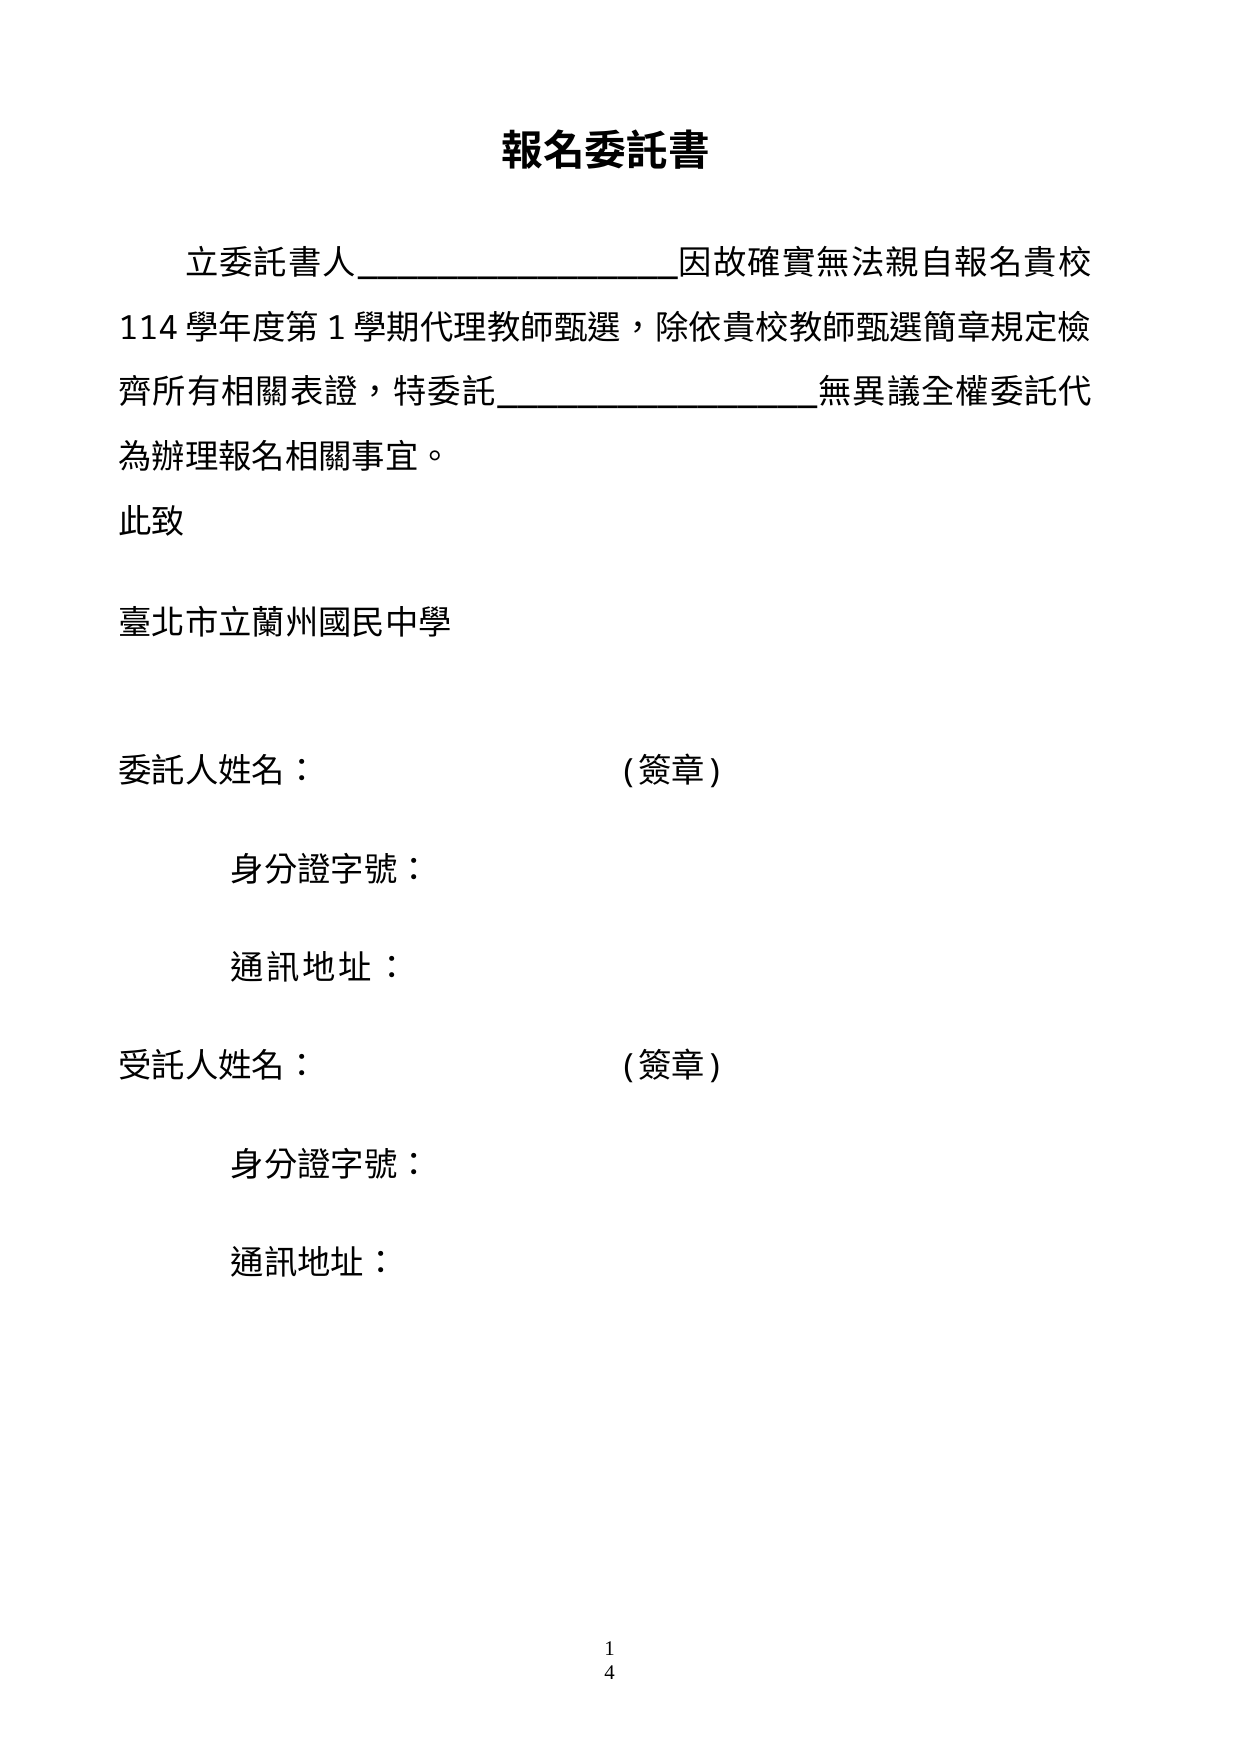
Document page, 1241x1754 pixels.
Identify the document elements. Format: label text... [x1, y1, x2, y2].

text 委託人姓名： (簽章) [118, 744, 1092, 793]
text 通訊地址： [231, 1236, 1092, 1284]
text 受託人姓名： (簽章) [118, 1039, 1092, 1088]
text 此致 [118, 481, 1092, 546]
text 臺北市立蘭州國民中學 [118, 596, 1092, 644]
text 身分證字號： [231, 1138, 1092, 1186]
text 立委託書人________________因故確實無法親自報名貴校114學年度第1學期代理教師甄選，除依貴校教師甄選簡章規定檢齊所有相關表證，特委託________________無異議全權委託代為辦理報名相關事宜。 [118, 223, 1092, 481]
text 通訊地址： [231, 941, 1092, 989]
text 身分證字號： [231, 843, 1092, 891]
subtitle 報名委託書 [118, 117, 1092, 178]
